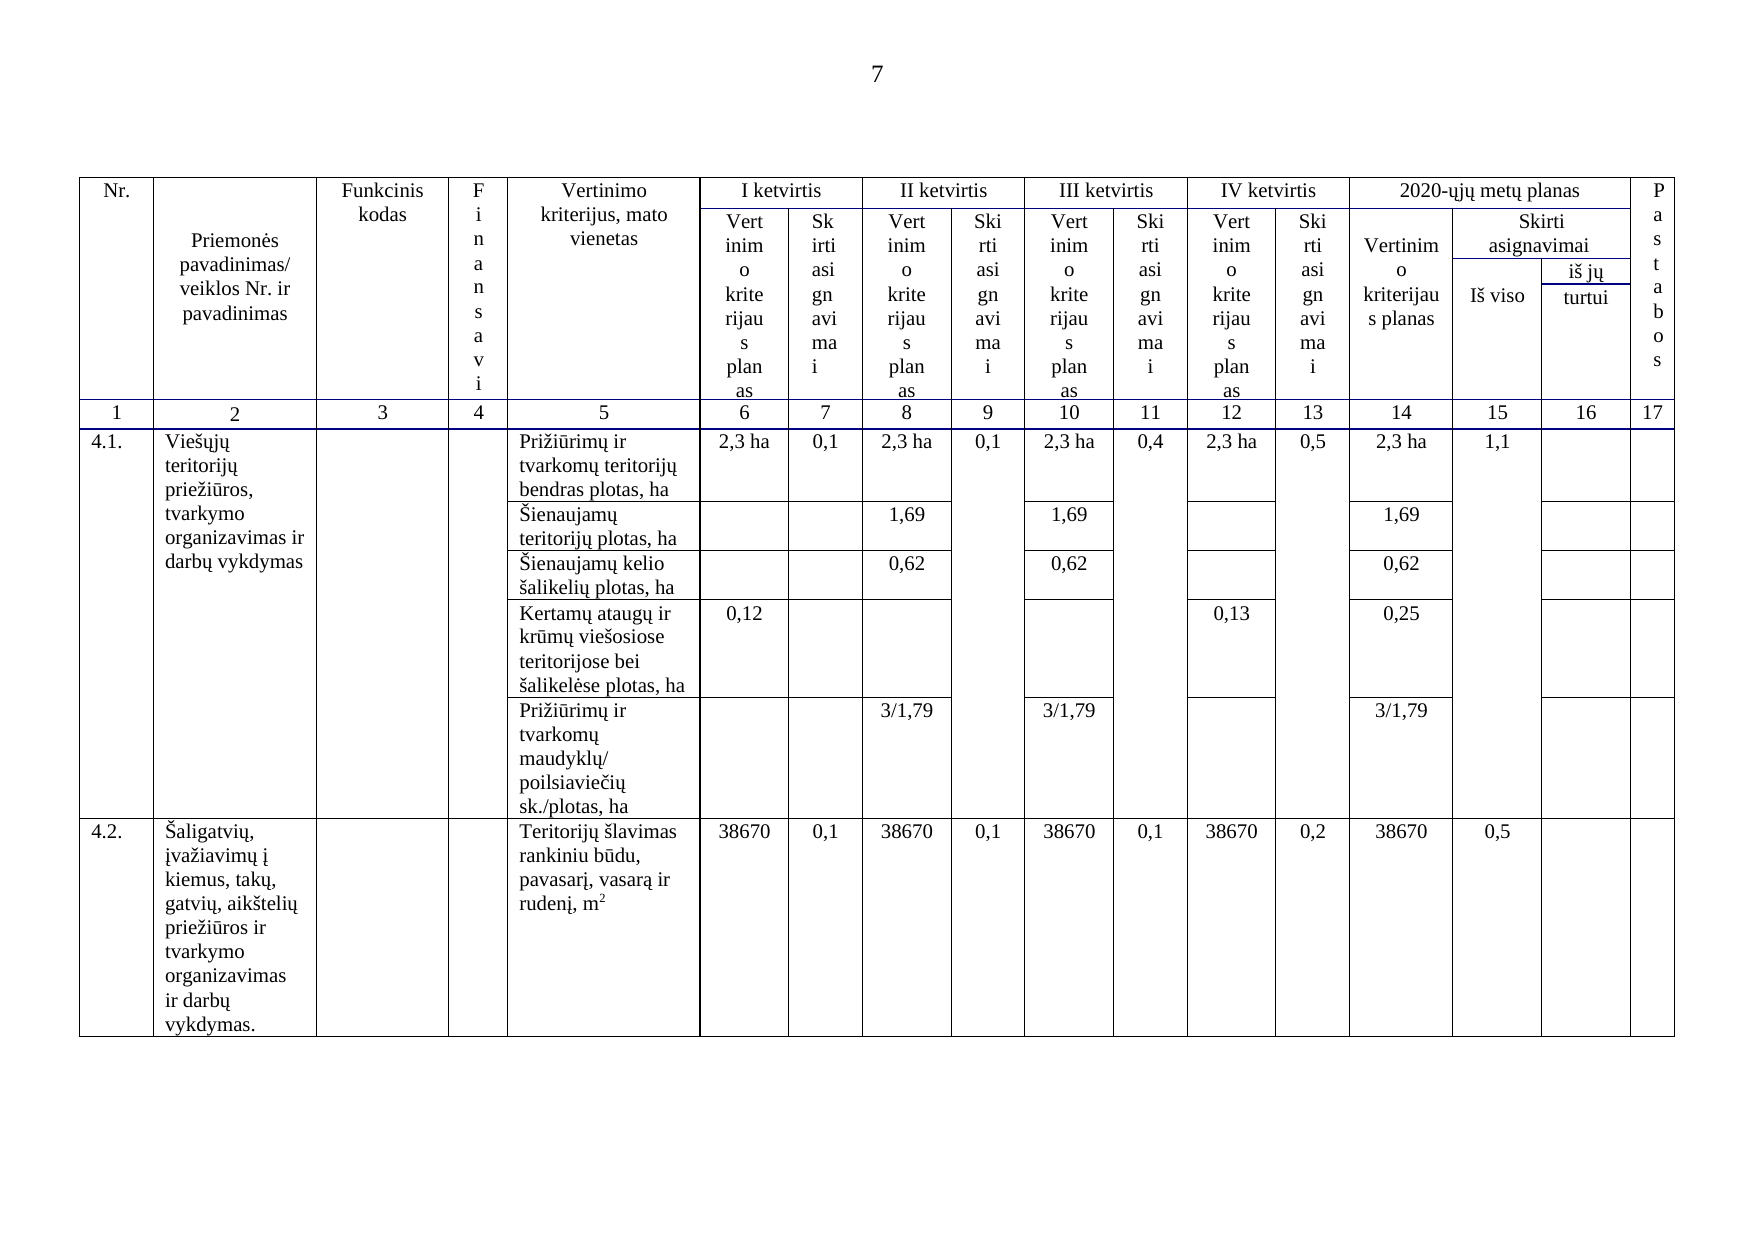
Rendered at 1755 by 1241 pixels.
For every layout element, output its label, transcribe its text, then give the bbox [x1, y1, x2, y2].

table_cell [701, 551, 788, 599]
table_cell Kertamų ataugų ir krūmų viešosiose teritorijose bei šalikelėse plotas, ha [508, 600, 699, 697]
table_cell Skirti asignavimai [1276, 209, 1349, 399]
table_cell [1188, 502, 1275, 550]
table_cell [1631, 430, 1674, 501]
table_cell 9 [952, 400, 1024, 428]
table_cell 0,12 [701, 600, 788, 697]
table_cell [789, 698, 862, 818]
table_header 2020-ųjų metų planas [1350, 178, 1630, 208]
table_cell [1542, 698, 1630, 818]
table_cell Vertinimo kriterijaus planas [701, 209, 788, 399]
table_cell 12 [1188, 400, 1275, 428]
table_cell 0,1 [1114, 819, 1187, 1036]
table_cell 1,1 [1453, 430, 1541, 818]
table_cell Skirti asignavimai [1453, 209, 1630, 257]
table_cell 0,2 [1276, 819, 1349, 1036]
table_header I ketvirtis [701, 178, 862, 208]
table_cell 0,1 [789, 430, 862, 501]
table_cell [1542, 819, 1630, 1036]
table_cell 2,3 ha [701, 430, 788, 501]
table_cell 0,25 [1350, 600, 1452, 697]
table_cell Skirti asignavimai [1114, 209, 1187, 399]
table_header Pastabos [1631, 178, 1674, 399]
table_cell [1542, 502, 1630, 550]
table_cell 15 [1453, 400, 1541, 428]
table_cell Viešųjų teritorijų priežiūros, tvarkymo organizavimas ir darbų vykdymas [154, 430, 316, 818]
table_cell [1188, 551, 1275, 599]
table_cell [1631, 819, 1674, 1036]
table_cell Teritorijų šlavimas rankiniu būdu, pavasarį, vasarą ir rudenį, m2 [508, 819, 699, 1036]
table_cell 11 [1114, 400, 1187, 428]
table_cell 0,5 [1453, 819, 1541, 1036]
table_cell 2,3 ha [863, 430, 951, 501]
table_cell Skirti asignavimai [789, 209, 862, 399]
table_cell 3/1,79 [1350, 698, 1452, 818]
table_cell [1631, 502, 1674, 550]
table_cell 2,3 ha [1350, 430, 1452, 501]
table_header Priemonės pavadinimas/ veiklos Nr. ir pavadinimas [154, 178, 316, 399]
table_cell [789, 600, 862, 697]
table_header Funkcinis kodas [317, 178, 448, 399]
table_cell [789, 551, 862, 599]
table_header IV ketvirtis [1188, 178, 1349, 208]
table_cell 4.2. [80, 819, 153, 1036]
table_cell [449, 819, 507, 1036]
table_header Vertinimo kriterijus, mato vienetas [508, 178, 699, 399]
table_cell 1,69 [1350, 502, 1452, 550]
table_cell [317, 819, 448, 1036]
table_cell 2 [154, 400, 316, 428]
table_cell turtui [1542, 285, 1630, 399]
table_header Nr. [80, 178, 153, 399]
table_cell Vertinimo kriterijaus planas [1350, 209, 1452, 399]
table_cell [1631, 600, 1674, 697]
table_cell [701, 502, 788, 550]
table_cell 0,13 [1188, 600, 1275, 697]
table_cell Šienaujamų kelio šalikelių plotas, ha [508, 551, 699, 599]
table_cell 38670 [1188, 819, 1275, 1036]
table_cell 5 [508, 400, 699, 428]
table_cell [863, 600, 951, 697]
table_cell 38670 [701, 819, 788, 1036]
table_cell [1188, 698, 1275, 818]
table_cell Prižiūrimų ir tvarkomų teritorijų bendras plotas, ha [508, 430, 699, 501]
table_cell 38670 [1025, 819, 1113, 1036]
table_cell [1025, 600, 1113, 697]
table_cell 6 [701, 400, 788, 428]
table_cell 0,4 [1114, 430, 1187, 818]
table_cell 1 [80, 400, 153, 428]
table_cell 2,3 ha [1025, 430, 1113, 501]
table_cell 38670 [1350, 819, 1452, 1036]
table_cell [449, 430, 507, 818]
table_cell 0,1 [789, 819, 862, 1036]
table_cell 3/1,79 [1025, 698, 1113, 818]
table_cell 14 [1350, 400, 1452, 428]
table_cell [317, 430, 448, 818]
table_header III ketvirtis [1025, 178, 1187, 208]
table_cell 0,5 [1276, 430, 1349, 818]
table_cell Skirti asignavimai [952, 209, 1024, 399]
table_cell 3 [317, 400, 448, 428]
table_cell 0,1 [952, 430, 1024, 818]
table_cell 1,69 [863, 502, 951, 550]
table_cell 16 [1542, 400, 1630, 428]
table_cell iš jų [1542, 259, 1630, 283]
table_cell [1542, 430, 1630, 501]
table_cell [701, 698, 788, 818]
table_cell 1,69 [1025, 502, 1113, 550]
table_cell Prižiūrimų ir tvarkomų maudyklų/ poilsiaviečių sk./plotas, ha [508, 698, 699, 818]
table_header Finansavimo šaltiniai [449, 178, 507, 399]
table_cell [789, 502, 862, 550]
table_cell [1631, 698, 1674, 818]
table_cell 0,62 [1350, 551, 1452, 599]
table_cell 2,3 ha [1188, 430, 1275, 501]
table_cell 0,62 [863, 551, 951, 599]
table_cell Vertinimo kriterijaus planas [1188, 209, 1275, 399]
table_cell 38670 [863, 819, 951, 1036]
table_cell [1542, 551, 1630, 599]
table_cell 8 [863, 400, 951, 428]
table_cell Šaligatvių, įvažiavimų į kiemus, takų, gatvių, aikštelių priežiūros ir tvarkymo organizavimas ir darbų vykdymas. [154, 819, 316, 1036]
table_cell 7 [789, 400, 862, 428]
table_header II ketvirtis [863, 178, 1024, 208]
table_cell 3/1,79 [863, 698, 951, 818]
table_cell Šienaujamų teritorijų plotas, ha [508, 502, 699, 550]
table_cell [1631, 551, 1674, 599]
table_cell 4.1. [80, 430, 153, 818]
table_cell 10 [1025, 400, 1113, 428]
table_cell Vertinimo kriterijaus planas [863, 209, 951, 399]
table_cell 17 [1631, 400, 1674, 428]
table_cell Vertinimo kriterijaus planas [1025, 209, 1113, 399]
table_cell 4 [449, 400, 507, 428]
table_cell [1542, 600, 1630, 697]
table_cell Iš viso [1453, 259, 1541, 399]
table_cell 13 [1276, 400, 1349, 428]
table_cell 0,62 [1025, 551, 1113, 599]
table_cell 0,1 [952, 819, 1024, 1036]
